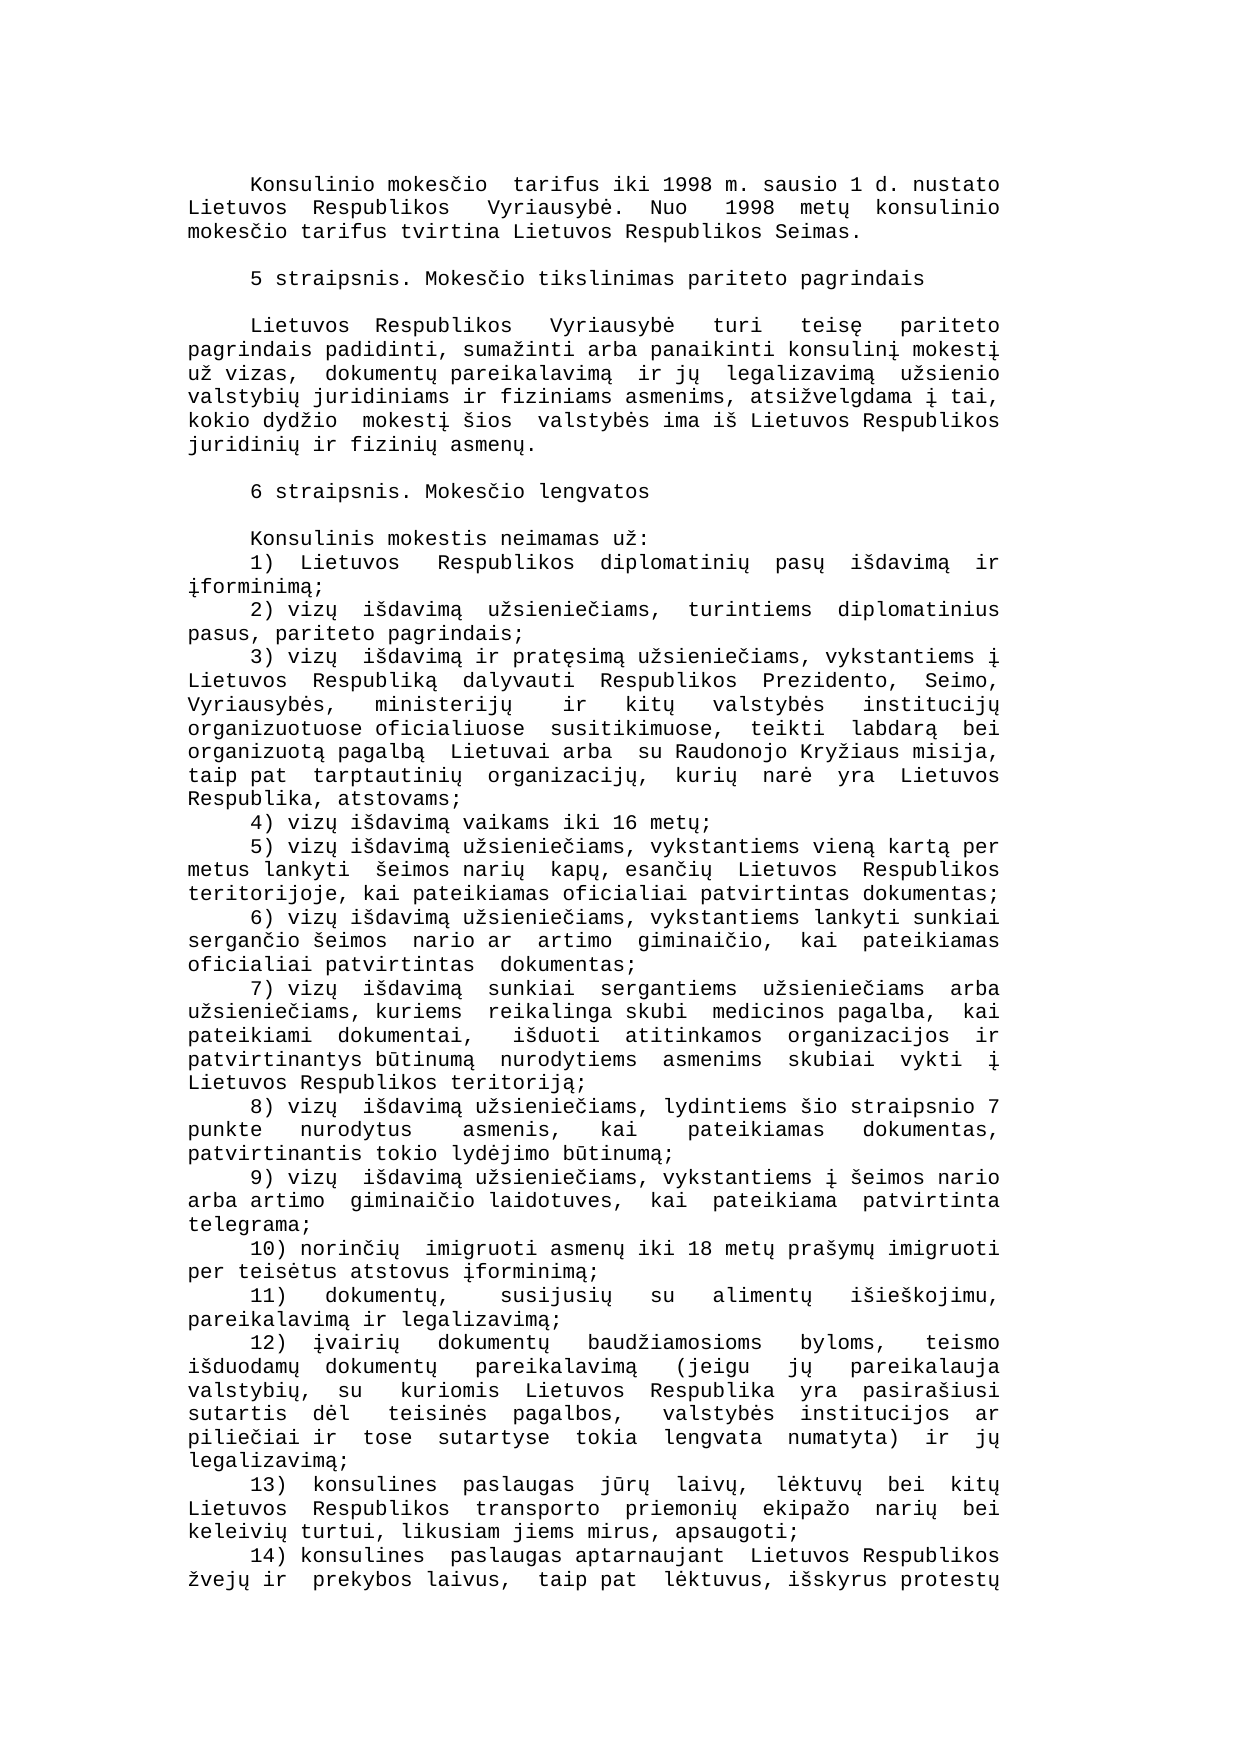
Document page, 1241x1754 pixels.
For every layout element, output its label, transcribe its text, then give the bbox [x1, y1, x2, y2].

text įforminimą; [187, 576, 1053, 599]
text 13) konsulines paslaugas jūrų laivų, lėktuvų bei kitų [187, 1474, 1053, 1498]
text 5 straipsnis. Mokesčio tikslinimas pariteto pagrindais [187, 268, 1053, 292]
text juridinių ir fizinių asmenų. [187, 434, 1053, 457]
text 14) konsulines paslaugas aptarnaujant Lietuvos Respublikos [187, 1545, 1053, 1569]
text valstybių, su kuriomis Lietuvos Respublika yra pasirašiusi [187, 1379, 1053, 1403]
text taip pat tarptautinių organizacijų, kurių narė yra Lietuvos [187, 765, 1053, 788]
text sutartis dėl teisinės pagalbos, valstybės institucijos ar [187, 1403, 1053, 1427]
text Lietuvos Respublikos Vyriausybė. Nuo 1998 metų konsulinio [187, 197, 1053, 221]
text už vizas, dokumentų pareikalavimą ir jų legalizavimą užsienio [187, 363, 1053, 386]
text 1) Lietuvos Respublikos diplomatinių pasų išdavimą ir [187, 552, 1053, 576]
text legalizavimą; [187, 1451, 1053, 1474]
text 4) vizų išdavimą vaikams iki 16 metų; [187, 812, 1053, 836]
text 6) vizų išdavimą užsieniečiams, vykstantiems lankyti sunkiai [187, 907, 1053, 930]
text žvejų ir prekybos laivus, taip pat lėktuvus, išskyrus protestų [187, 1569, 1053, 1592]
text metus lankyti šeimos narių kapų, esančių Lietuvos Respublikos [187, 859, 1053, 883]
text 6 straipsnis. Mokesčio lengvatos [187, 481, 1053, 505]
text arba artimo giminaičio laidotuves, kai pateikiama patvirtinta [187, 1190, 1053, 1214]
text organizuotą pagalbą Lietuvai arba su Raudonojo Kryžiaus misija, [187, 741, 1053, 765]
text Lietuvos Respubliką dalyvauti Respublikos Prezidento, Seimo, [187, 670, 1053, 694]
text patvirtinantys būtinumą nurodytiems asmenims skubiai vykti į [187, 1048, 1053, 1072]
text telegrama; [187, 1214, 1053, 1238]
text punkte nurodytus asmenis, kai pateikiamas dokumentas, [187, 1119, 1053, 1143]
text 8) vizų išdavimą užsieniečiams, lydintiems šio straipsnio 7 [187, 1096, 1053, 1119]
text oficialiai patvirtintas dokumentas; [187, 954, 1053, 978]
text užsieniečiams, kuriems reikalinga skubi medicinos pagalba, kai [187, 1001, 1053, 1025]
text 7) vizų išdavimą sunkiai sergantiems užsieniečiams arba [187, 978, 1053, 1001]
text pagrindais padidinti, sumažinti arba panaikinti konsulinį mokestį [187, 339, 1053, 363]
text mokesčio tarifus tvirtina Lietuvos Respublikos Seimas. [187, 221, 1053, 244]
text pareikalavimą ir legalizavimą; [187, 1309, 1053, 1332]
text Lietuvos Respublikos transporto priemonių ekipažo narių bei [187, 1498, 1053, 1521]
text sergančio šeimos nario ar artimo giminaičio, kai pateikiamas [187, 930, 1053, 954]
text pasus, pariteto pagrindais; [187, 623, 1053, 647]
text pateikiami dokumentai, išduoti atitinkamos organizacijos ir [187, 1025, 1053, 1048]
text piliečiai ir tose sutartyse tokia lengvata numatyta) ir jų [187, 1427, 1053, 1451]
text valstybių juridiniams ir fiziniams asmenims, atsižvelgdama į tai, [187, 386, 1053, 410]
text Vyriausybės, ministerijų ir kitų valstybės institucijų [187, 694, 1053, 717]
text 2) vizų išdavimą užsieniečiams, turintiems diplomatinius [187, 599, 1053, 623]
text Respublika, atstovams; [187, 788, 1053, 812]
text 12) įvairių dokumentų baudžiamosioms byloms, teismo [187, 1332, 1053, 1356]
text organizuotuose oficialiuose susitikimuose, teikti labdarą bei [187, 717, 1053, 741]
text 11) dokumentų, susijusių su alimentų išieškojimu, [187, 1285, 1053, 1309]
text per teisėtus atstovus įforminimą; [187, 1261, 1053, 1285]
text teritorijoje, kai pateikiamas oficialiai patvirtintas dokumentas; [187, 883, 1053, 907]
text patvirtinantis tokio lydėjimo būtinumą; [187, 1143, 1053, 1167]
text 5) vizų išdavimą užsieniečiams, vykstantiems vieną kartą per [187, 836, 1053, 859]
text 9) vizų išdavimą užsieniečiams, vykstantiems į šeimos nario [187, 1167, 1053, 1190]
text Konsulinis mokestis neimamas už: [187, 528, 1053, 552]
text keleivių turtui, likusiam jiems mirus, apsaugoti; [187, 1521, 1053, 1545]
text Lietuvos Respublikos teritoriją; [187, 1072, 1053, 1096]
text 10) norinčių imigruoti asmenų iki 18 metų prašymų imigruoti [187, 1238, 1053, 1261]
text kokio dydžio mokestį šios valstybės ima iš Lietuvos Respublikos [187, 410, 1053, 434]
text Konsulinio mokesčio tarifus iki 1998 m. sausio 1 d. nustato [187, 174, 1053, 197]
text 3) vizų išdavimą ir pratęsimą užsieniečiams, vykstantiems į [187, 647, 1053, 670]
text išduodamų dokumentų pareikalavimą (jeigu jų pareikalauja [187, 1356, 1053, 1379]
text Lietuvos Respublikos Vyriausybė turi teisę pariteto [187, 316, 1053, 339]
